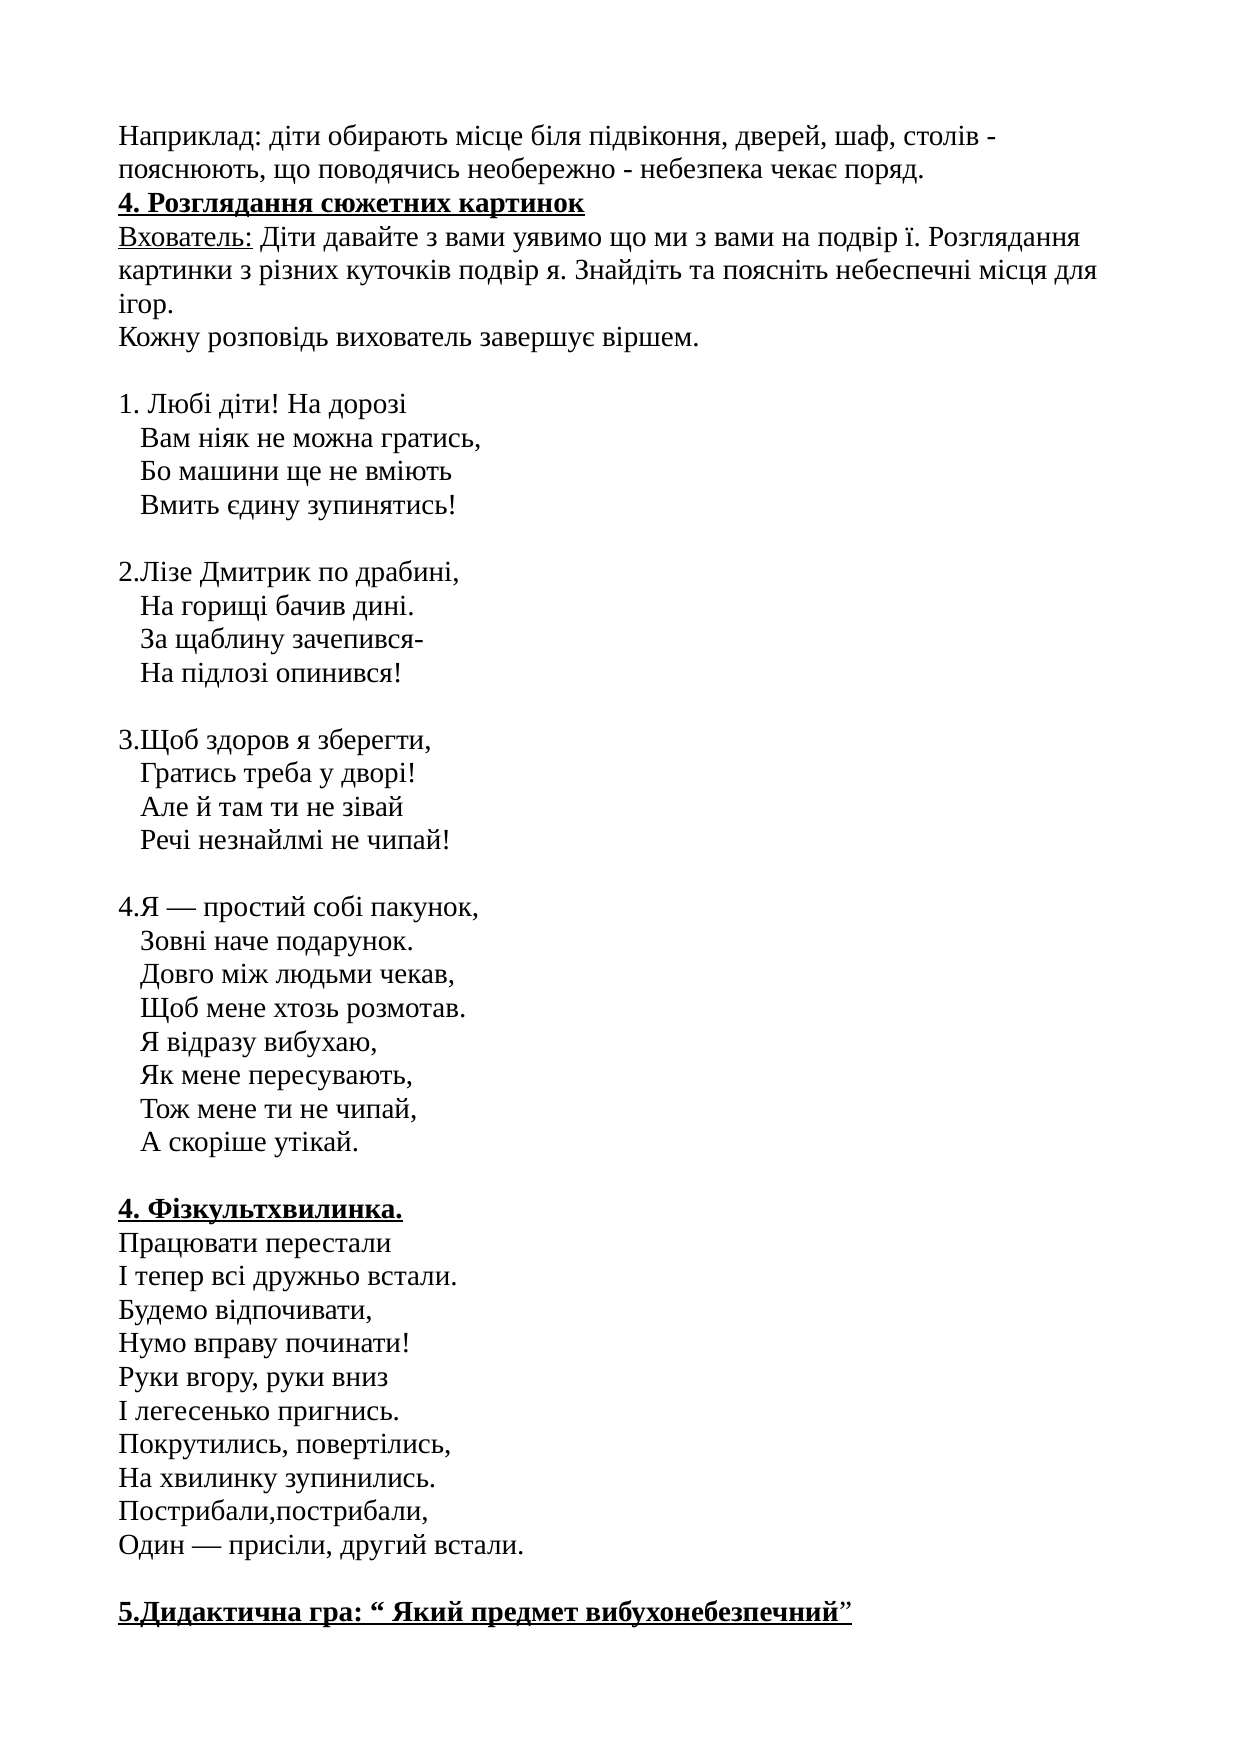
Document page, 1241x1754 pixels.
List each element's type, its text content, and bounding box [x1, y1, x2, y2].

text Щоб мене хтозь розмотав. [118, 990, 1122, 1024]
text Бо машини ще не вміють [118, 453, 1122, 487]
text 4. Фізкультхвилинка. [118, 1191, 1122, 1225]
text Працювати перестали [118, 1225, 1122, 1258]
text Тож мене ти не чипай, [118, 1091, 1122, 1124]
text 2.Лізе Дмитрик по драбині, [118, 554, 1122, 588]
text Речі незнайлмі не чипай! [118, 822, 1122, 856]
text На підлозі опинився! [118, 655, 1122, 688]
text Кожну розповідь вихователь завершує віршем. [118, 319, 1122, 353]
text На хвилинку зупинились. [118, 1460, 1122, 1493]
text Пострибали,пострибали, [118, 1493, 1122, 1527]
text Я відразу вибухаю, [118, 1024, 1122, 1057]
text І тепер всі дружньо встали. [118, 1258, 1122, 1292]
text Нумо вправу починати! [118, 1326, 1122, 1359]
text 4.Я — простий собі пакунок, [118, 889, 1122, 923]
text Але й там ти не зівай [118, 789, 1122, 822]
text Як мене пересувають, [118, 1057, 1122, 1091]
text Один — присіли, другий встали. [118, 1527, 1122, 1560]
text Руки вгору, руки вниз [118, 1359, 1122, 1393]
text 5.Дидактична гра: “ Який предмет вибухонебезпечний” [118, 1594, 1122, 1627]
text Вам ніяк не можна гратись, [118, 420, 1122, 453]
text Довго між людьми чекав, [118, 957, 1122, 990]
text Вмить єдину зупинятись! [118, 487, 1122, 521]
text Будемо відпочивати, [118, 1292, 1122, 1326]
text На горищі бачив дині. [118, 588, 1122, 621]
text 1. Любі діти! На дорозі [118, 386, 1122, 420]
text Гратись треба у дворі! [118, 755, 1122, 789]
text Зовні наче подарунок. [118, 923, 1122, 957]
text 3.Щоб здоров я зберегти, [118, 722, 1122, 755]
text А скоріше утікай. [118, 1124, 1122, 1158]
text Наприклад: діти обирають місце біля підвіконня, дверей, шаф, столів -пояснюють, що поводячись необережно - небезпека чекає поряд. [118, 118, 1122, 185]
text 4. Розглядання сюжетних картинок [118, 185, 1122, 219]
text Вхователь: Діти давайте з вами уявимо що ми з вами на подвір ї. Розглядання картинки з різних куточків подвір я. Знайдіть та поясніть небеспечні місця для ігор. [118, 219, 1122, 319]
text Покрутились, повертілись, [118, 1426, 1122, 1460]
text І легесенько пригнись. [118, 1393, 1122, 1426]
text За щаблину зачепився- [118, 621, 1122, 655]
